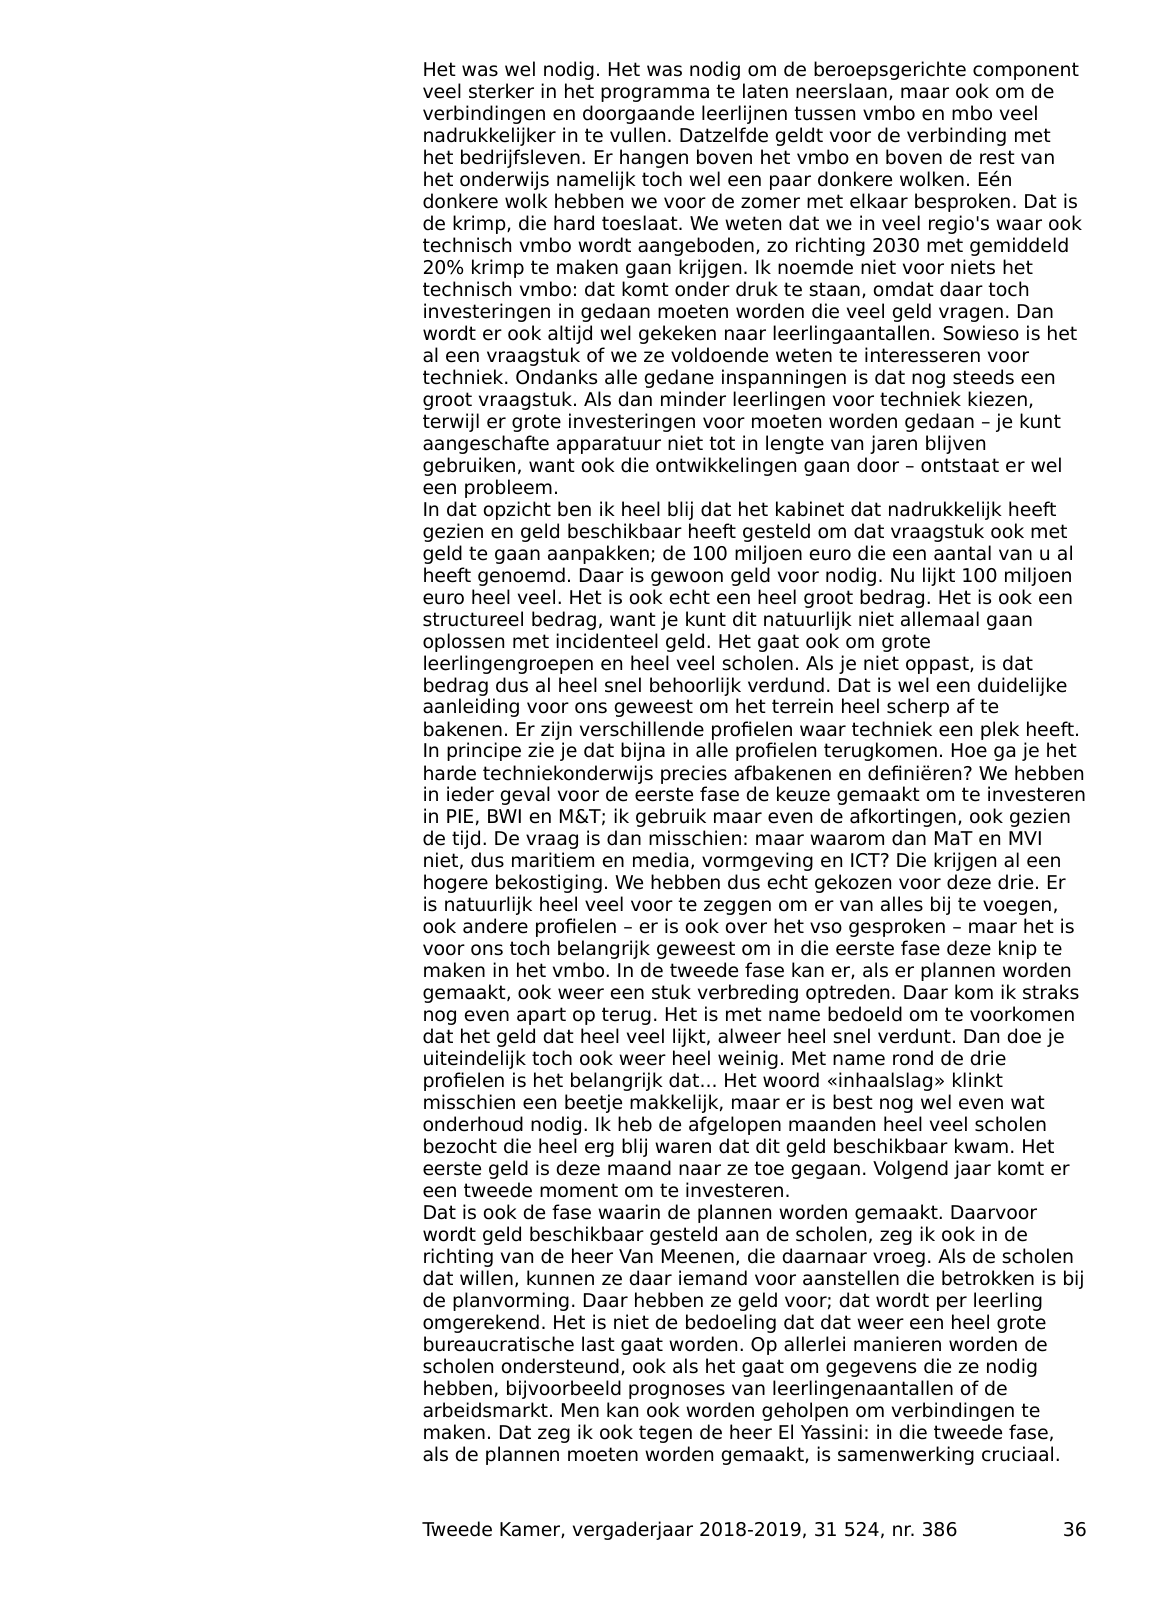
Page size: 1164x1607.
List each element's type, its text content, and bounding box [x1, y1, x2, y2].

text In dat opzicht ben ik heel blij dat het kabinet dat nadrukkelijk heeft gezien en geld beschikbaar heeft gesteld om dat vraagstuk ook met geld te gaan aanpakken; de 100 miljoen euro die een aantal van u al heeft genoemd. Daar is gewoon geld voor nodig. Nu lijkt 100 miljoen euro heel veel. Het is ook echt een heel groot bedrag. Het is ook een structureel bedrag, want je kunt dit natuurlijk niet allemaal gaan oplossen met incidenteel geld. Het gaat ook om grote leerlingengroepen en heel veel scholen. Als je niet oppast, is dat bedrag dus al heel snel behoorlijk verdund. Dat is wel een duidelijke aanleiding voor ons geweest om het terrein heel scherp af te bakenen. Er zijn verschillende profielen waar techniek een plek heeft. In principe zie je dat bijna in alle profielen terugkomen. Hoe ga je het harde techniekonderwijs precies afbakenen en definiëren? We hebben in ieder geval voor de eerste fase de keuze gemaakt om te investeren in PIE, BWI en M&T; ik gebruik maar even de afkortingen, ook gezien de tijd. De vraag is dan misschien: maar waarom dan MaT en MVI niet, dus maritiem en media, vormgeving en ICT? Die krijgen al een hogere bekostiging. We hebben dus echt gekozen voor deze drie. Er is natuurlijk heel veel voor te zeggen om er van alles bij te voegen, ook andere profielen – er is ook over het vso gesproken – maar het is voor ons toch belangrijk geweest om in die eerste fase deze knip te maken in het vmbo. In de tweede fase kan er, als er plannen worden gemaakt, ook weer een stuk verbreding optreden. Daar kom ik straks nog even apart op terug. Het is met name bedoeld om te voorkomen dat het geld dat heel veel lijkt, alweer heel snel verdunt. Dan doe je uiteindelijk toch ook weer heel weinig. Met name rond de drie profielen is het belangrijk dat... Het woord «inhaalslag» klinkt misschien een beetje makkelijk, maar er is best nog wel even wat onderhoud nodig. Ik heb de afgelopen maanden heel veel scholen bezocht die heel erg blij waren dat dit geld beschikbaar kwam. Het eerste geld is deze maand naar ze toe gegaan. Volgend jaar komt er een tweede moment om te investeren. [422, 499, 1087, 1202]
text Dat is ook de fase waarin de plannen worden gemaakt. Daarvoor wordt geld beschikbaar gesteld aan de scholen, zeg ik ook in de richting van de heer Van Meenen, die daarnaar vroeg. Als de scholen dat willen, kunnen ze daar iemand voor aanstellen die betrokken is bij de planvorming. Daar hebben ze geld voor; dat wordt per leerling omgerekend. Het is niet de bedoeling dat dat weer een heel grote bureaucratische last gaat worden. Op allerlei manieren worden de scholen ondersteund, ook als het gaat om gegevens die ze nodig hebben, bijvoorbeeld prognoses van leerlingenaantallen of de arbeidsmarkt. Men kan ook worden geholpen om verbindingen te maken. Dat zeg ik ook tegen de heer El Yassini: in die tweede fase, als de plannen moeten worden gemaakt, is samenwerking cruciaal. [422, 1202, 1087, 1466]
text Het was wel nodig. Het was nodig om de beroepsgerichte component veel sterker in het programma te laten neerslaan, maar ook om de verbindingen en doorgaande leerlijnen tussen vmbo en mbo veel nadrukkelijker in te vullen. Datzelfde geldt voor de verbinding met het bedrijfsleven. Er hangen boven het vmbo en boven de rest van het onderwijs namelijk toch wel een paar donkere wolken. Eén donkere wolk hebben we voor de zomer met elkaar besproken. Dat is de krimp, die hard toeslaat. We weten dat we in veel regio's waar ook technisch vmbo wordt aangeboden, zo richting 2030 met gemiddeld 20% krimp te maken gaan krijgen. Ik noemde niet voor niets het technisch vmbo: dat komt onder druk te staan, omdat daar toch investeringen in gedaan moeten worden die veel geld vragen. Dan wordt er ook altijd wel gekeken naar leerlingaantallen. Sowieso is het al een vraagstuk of we ze voldoende weten te interesseren voor techniek. Ondanks alle gedane inspanningen is dat nog steeds een groot vraagstuk. Als dan minder leerlingen voor techniek kiezen, terwijl er grote investeringen voor moeten worden gedaan – je kunt aangeschafte apparatuur niet tot in lengte van jaren blijven gebruiken, want ook die ontwikkelingen gaan door – ontstaat er wel een probleem. [422, 59, 1087, 499]
